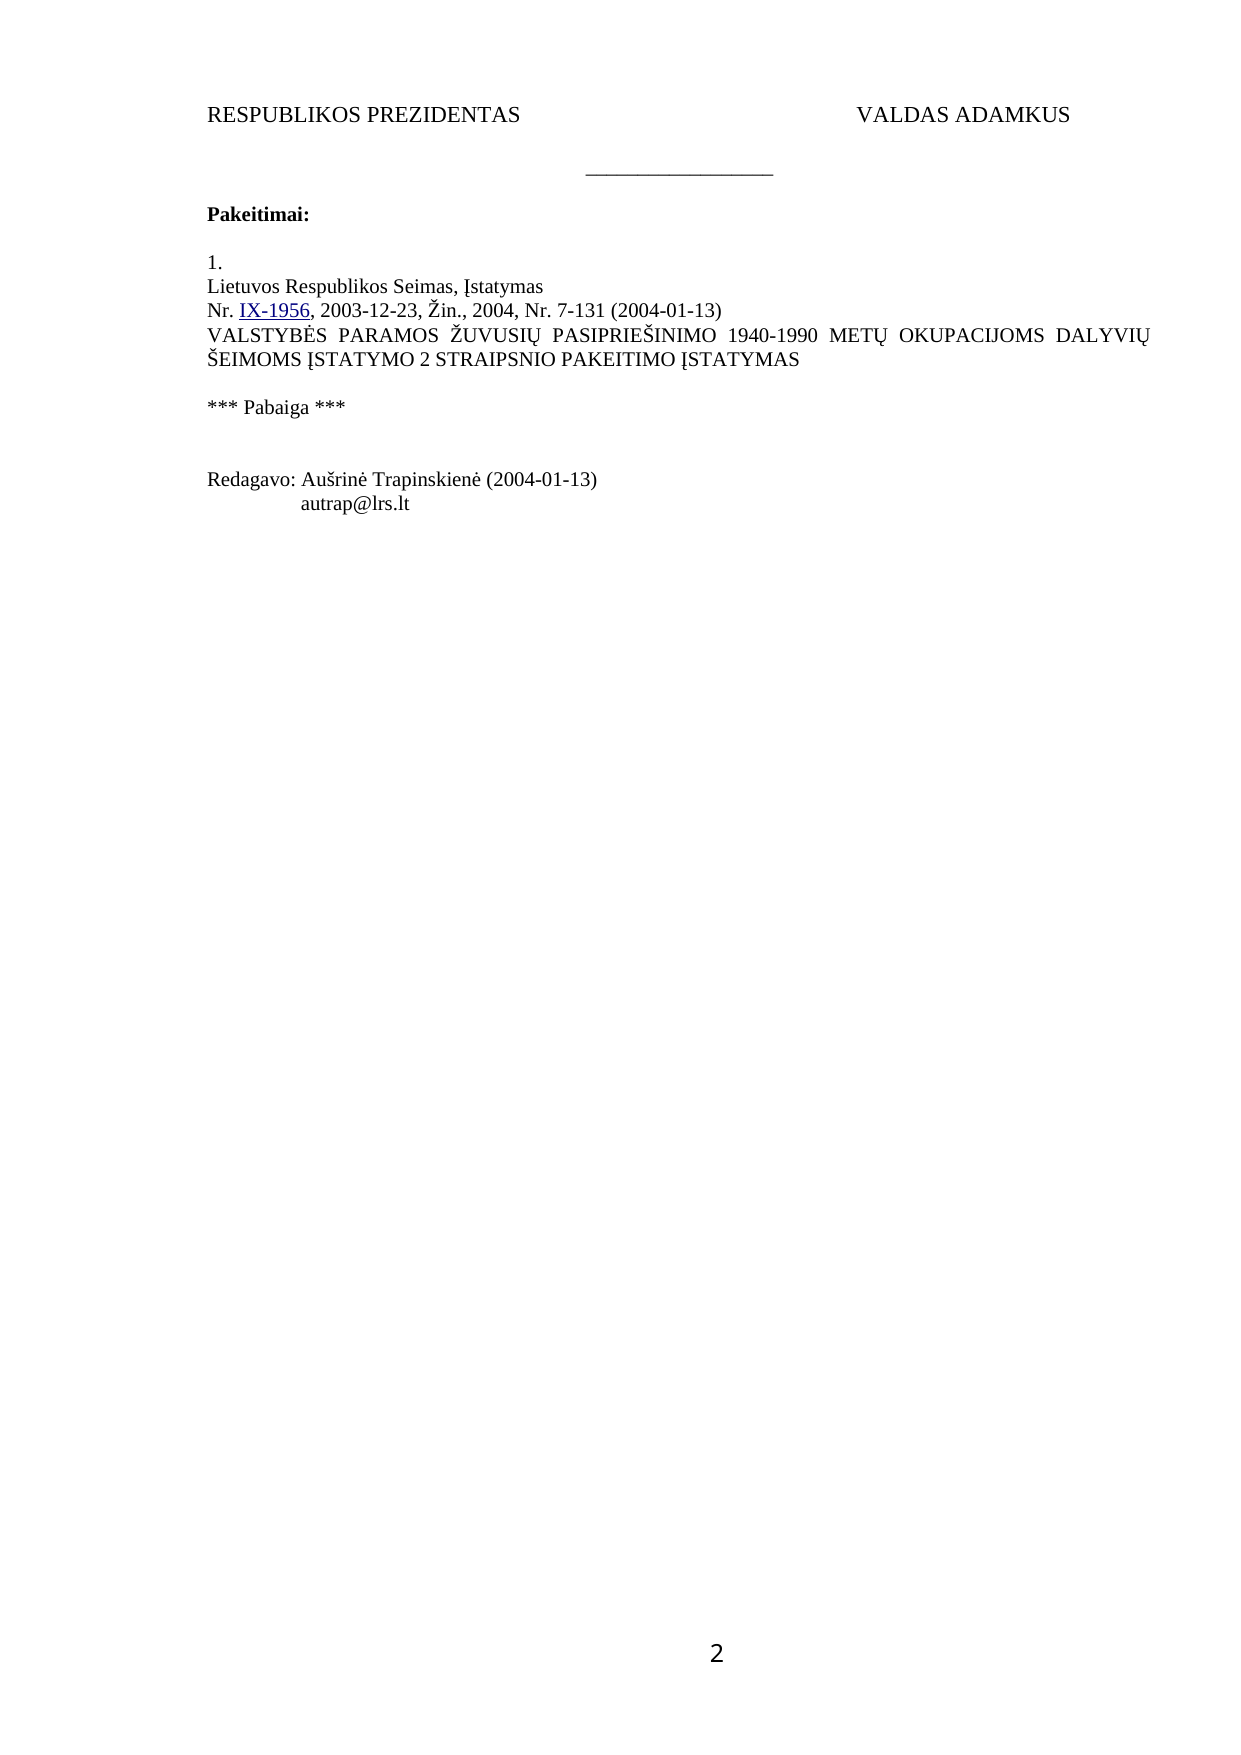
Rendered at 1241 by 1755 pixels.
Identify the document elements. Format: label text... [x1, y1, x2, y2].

text Lietuvos Respublikos Seimas, Įstatymas [207, 274, 1152, 298]
text Pakeitimai: [207, 202, 1152, 226]
text __________________ [207, 154, 1152, 178]
text *** Pabaiga *** [207, 395, 1152, 419]
text Redagavo: Aušrinė Trapinskienė (2004-01-13) [207, 467, 1152, 491]
text VALSTYBĖS PARAMOS ŽUVUSIŲ PASIPRIEŠINIMO 1940-1990 METŲ OKUPACIJOMS DALYVIŲ ŠEIMOMS ĮSTATYMO 2 STRAIPSNIO PAKEITIMO ĮSTATYMAS [207, 322, 1152, 371]
text 1. [207, 250, 1152, 274]
text RESPUBLIKOS PREZIDENTAS VALDAS ADAMKUS [207, 101, 1152, 128]
text Nr. IX-1956, 2003-12-23, Žin., 2004, Nr. 7-131 (2004-01-13) [207, 298, 1152, 322]
text autrap@lrs.lt [207, 491, 1152, 515]
